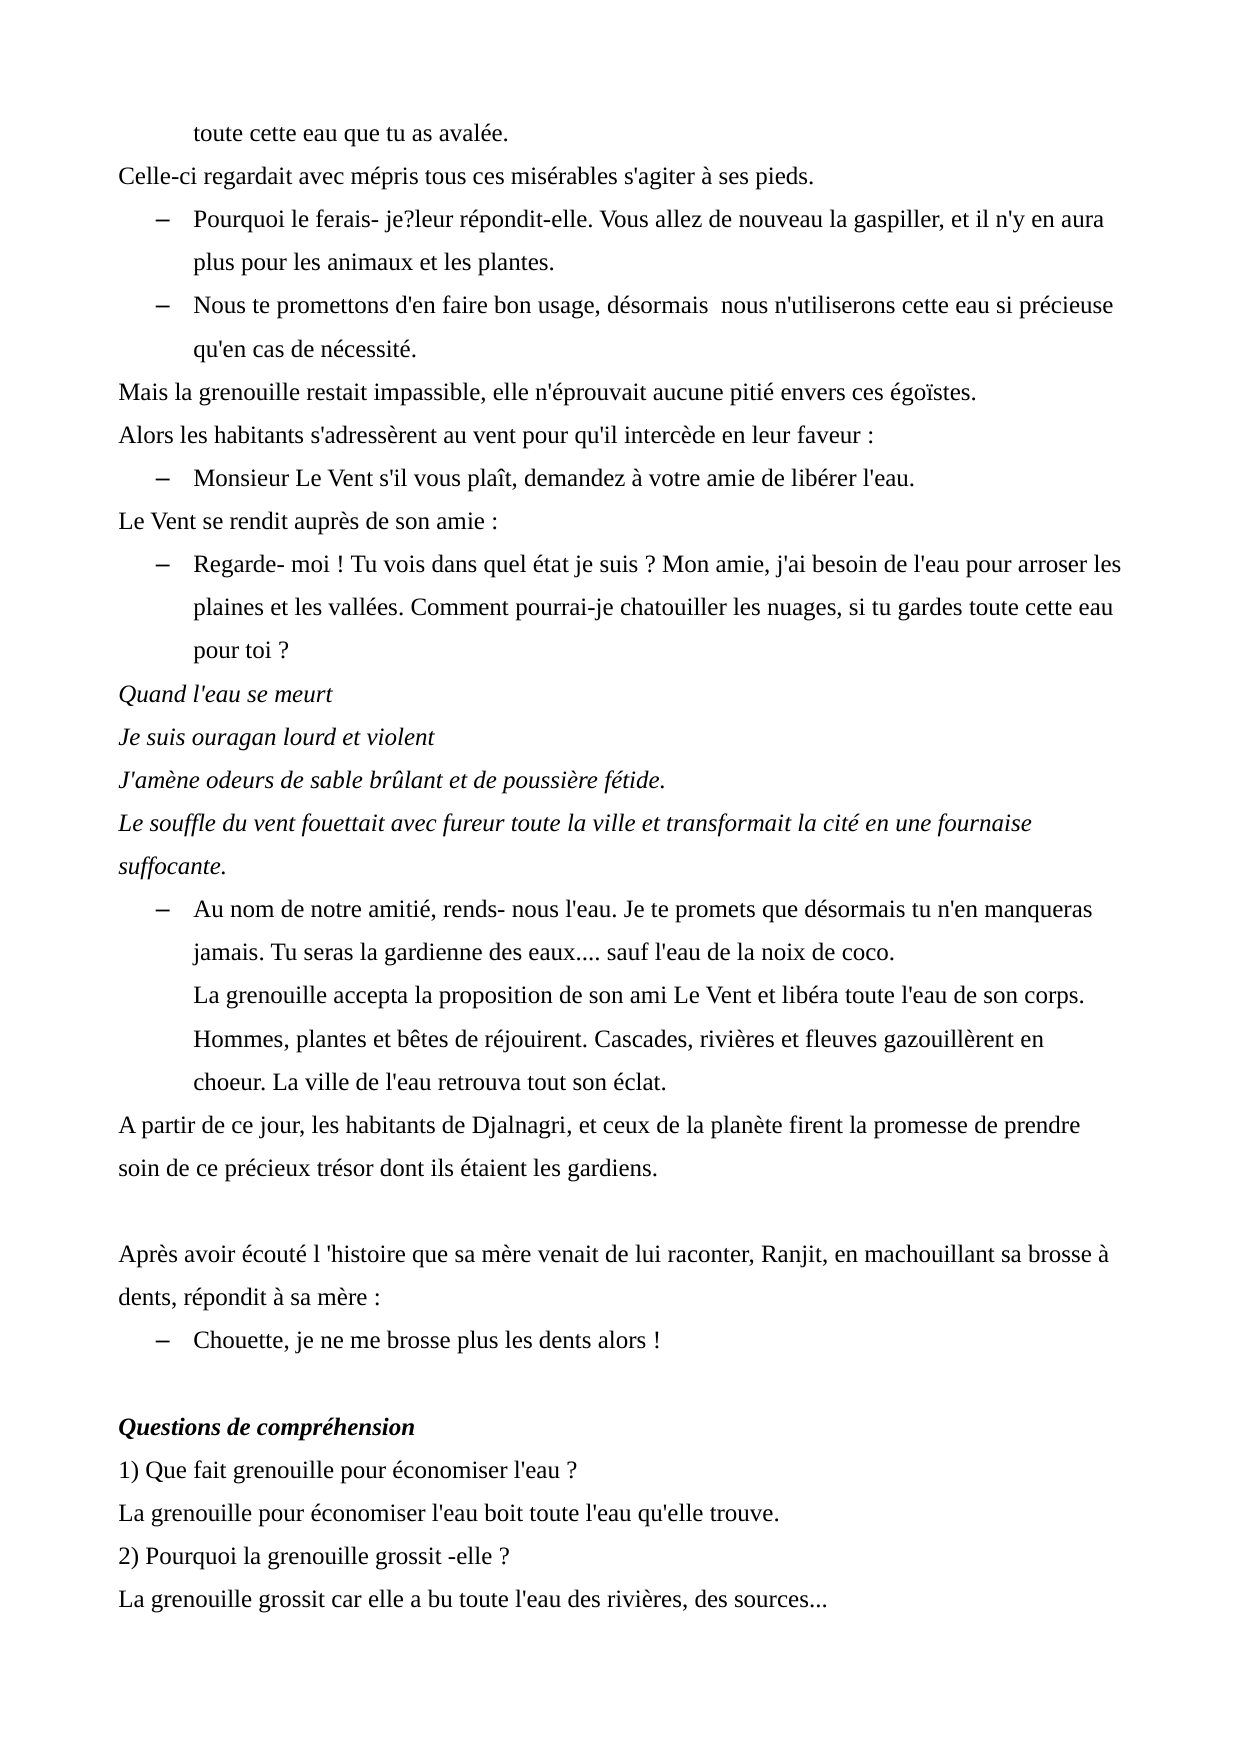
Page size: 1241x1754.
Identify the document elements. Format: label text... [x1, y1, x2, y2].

text Après avoir écouté l 'histoire que sa mère venait de lui raconter, Ranjit, en machouillant sa brosse à dents, répondit à sa mère : [118, 1239, 1122, 1311]
list toute cette eau que tu as avalée. [156, 118, 1122, 147]
text Alors les habitants s'adressèrent au vent pour qu'il intercède en leur faveur : [118, 420, 1122, 449]
list Pourquoi le ferais- je?leur répondit-elle. Vous allez de nouveau la gaspiller, et il n'y en aura plus pour les animaux et les plantes. [156, 204, 1122, 276]
list Regarde- moi ! Tu vois dans quel état je suis ? Mon amie, j'ai besoin de l'eau pour arroser les plaines et les vallées. Comment pourrai-je chatouiller les nuages, si tu gardes toute cette eau pour toi ? [156, 549, 1122, 664]
list Monsieur Le Vent s'il vous plaît, demandez à votre amie de libérer l'eau. [156, 463, 1122, 492]
text Le Vent se rendit auprès de son amie : [118, 506, 1122, 535]
text Questions de compréhension [118, 1412, 1122, 1441]
text La grenouille pour économiser l'eau boit toute l'eau qu'elle trouve. [118, 1498, 1122, 1527]
list La grenouille accepta la proposition de son ami Le Vent et libéra toute l'eau de son corps. Hommes, plantes et bêtes de réjouirent. Cascades, rivières et fleuves gazouillèrent en choeur. La ville de l'eau retrouva tout son éclat. [156, 981, 1122, 1096]
text Quand l'eau se meurt [118, 679, 1122, 707]
text Je suis ouragan lourd et violent [118, 722, 1122, 751]
list Au nom de notre amitié, rends- nous l'eau. Je te promets que désormais tu n'en manqueras jamais. Tu seras la gardienne des eaux.... sauf l'eau de la noix de coco. [156, 894, 1122, 966]
text 2) Pourquoi la grenouille grossit -elle ? [118, 1541, 1122, 1570]
text Le souffle du vent fouettait avec fureur toute la ville et transformait la cité en une fournaise suffocante. [118, 808, 1122, 880]
list Nous te promettons d'en faire bon usage, désormais nous n'utiliserons cette eau si précieuse qu'en cas de nécessité. [156, 291, 1122, 362]
text J'amène odeurs de sable brûlant et de poussière fétide. [118, 765, 1122, 794]
text La grenouille grossit car elle a bu toute l'eau des rivières, des sources... [118, 1584, 1122, 1613]
text Celle-ci regardait avec mépris tous ces misérables s'agiter à ses pieds. [118, 161, 1122, 190]
text A partir de ce jour, les habitants de Djalnagri, et ceux de la planète firent la promesse de prendre soin de ce précieux trésor dont ils étaient les gardiens. [118, 1110, 1122, 1182]
text Mais la grenouille restait impassible, elle n'éprouvait aucune pitié envers ces égoïstes. [118, 377, 1122, 406]
list Chouette, je ne me brosse plus les dents alors ! [156, 1326, 1122, 1354]
text 1) Que fait grenouille pour économiser l'eau ? [118, 1455, 1122, 1484]
